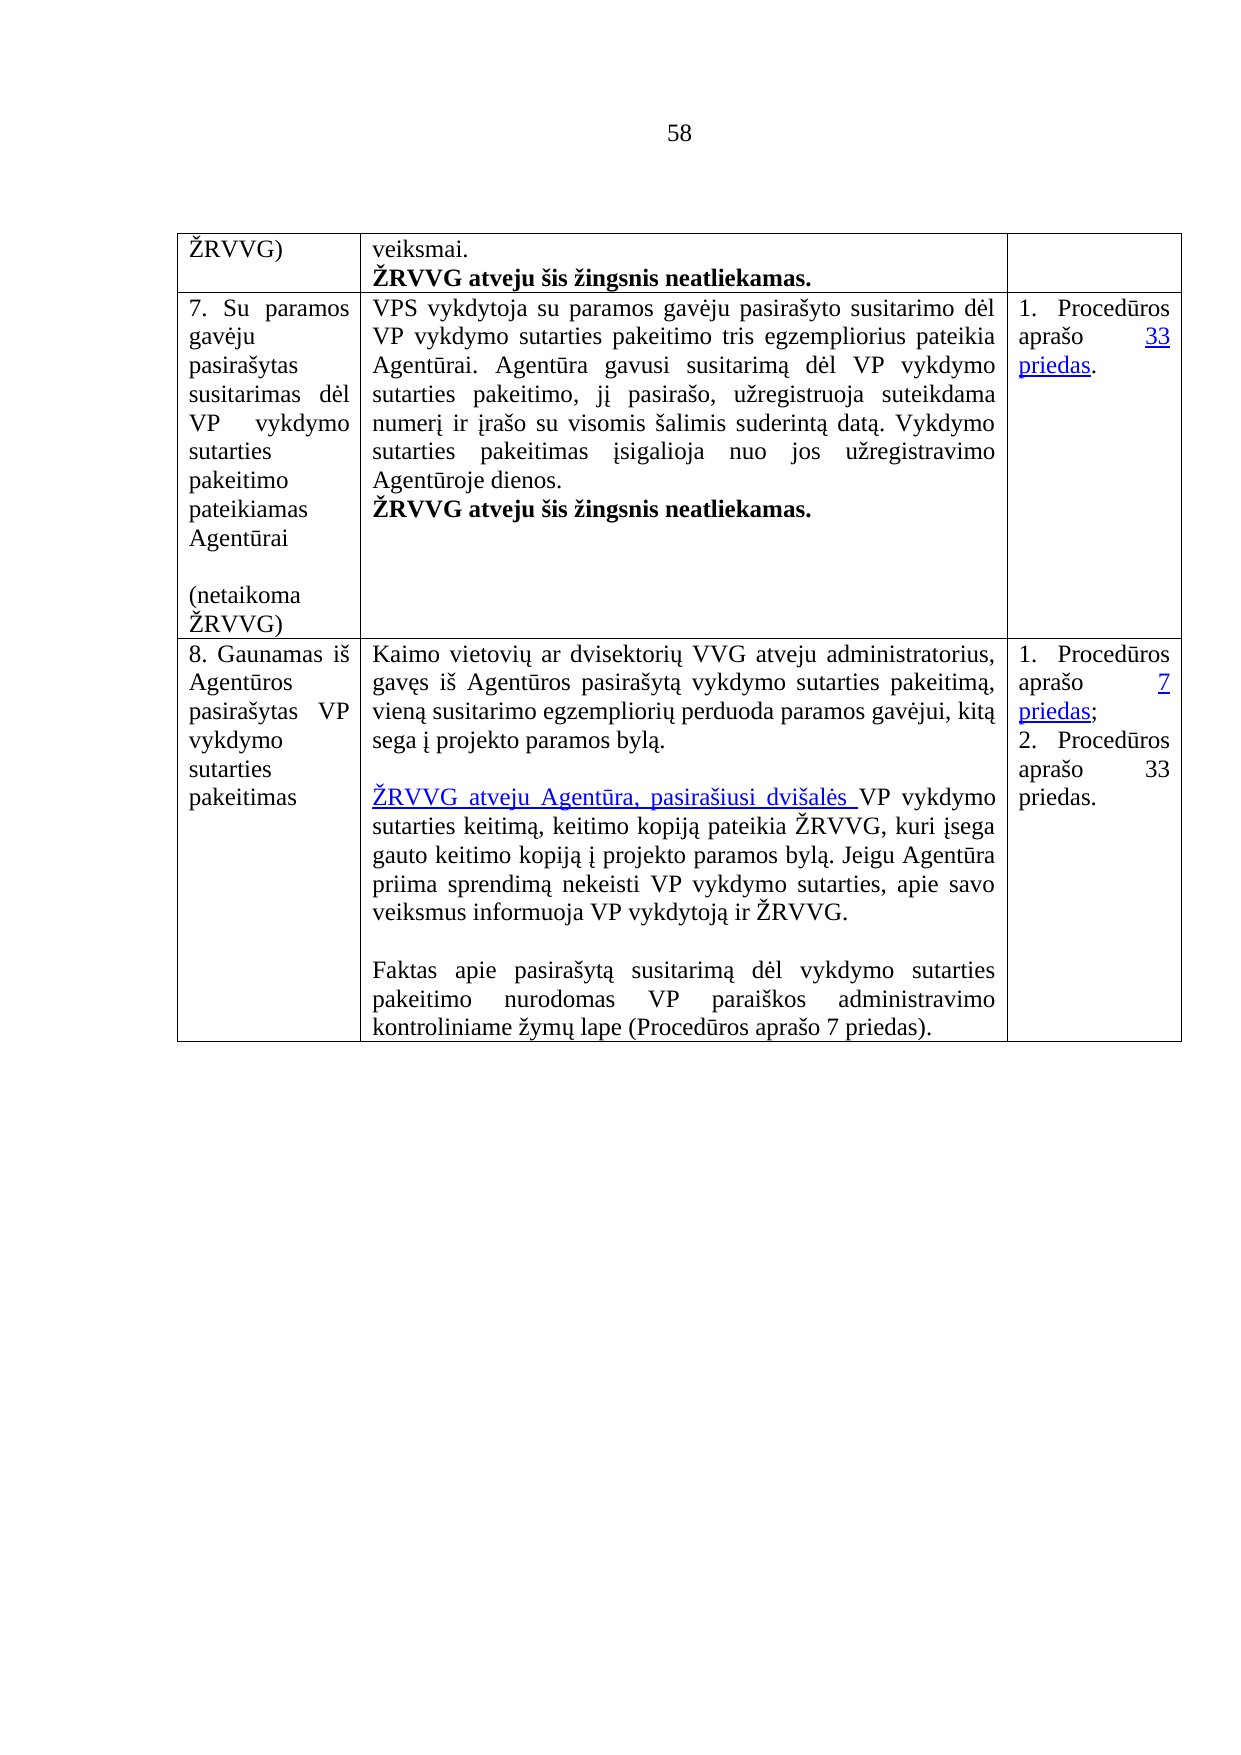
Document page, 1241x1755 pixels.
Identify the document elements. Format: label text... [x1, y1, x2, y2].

table_cell Kaimo vietovių ar dvisektorių VVG atveju administratorius, gavęs iš Agentūros pasirašytą vykdymo sutarties pakeitimą, vieną susitarimo egzempliorių perduoda paramos gavėjui, kitą sega į projekto paramos bylą. ŽRVVG atveju Agentūra, pasirašiusi dvišalės VP vykdymo sutarties keitimą, keitimo kopiją pateikia ŽRVVG, kuri įsega gauto keitimo kopiją į projekto paramos bylą. Jeigu Agentūra priima sprendimą nekeisti VP vykdymo sutarties, apie savo veiksmus informuoja VP vykdytoją ir ŽRVVG. Faktas apie pasirašytą susitarimą dėl vykdymo sutarties pakeitimo nurodomas VP paraiškos administravimo kontroliniame žymų lape (Procedūros aprašo 7 priedas). [361, 639, 1007, 1041]
table_cell [1008, 234, 1181, 292]
table_cell 8. Gaunamas iš Agentūros pasirašytas VP vykdymo sutarties pakeitimas [178, 639, 360, 1041]
table_cell 1. Procedūros aprašo 7 priedas; 2. Procedūros aprašo 33 priedas. [1008, 639, 1181, 1041]
table_cell VPS vykdytoja su paramos gavėju pasirašyto susitarimo dėl VP vykdymo sutarties pakeitimo tris egzempliorius pateikia Agentūrai. Agentūra gavusi susitarimą dėl VP vykdymo sutarties pakeitimo, jį pasirašo, užregistruoja suteikdama numerį ir įrašo su visomis šalimis suderintą datą. Vykdymo sutarties pakeitimas įsigalioja nuo jos užregistravimo Agentūroje dienos. ŽRVVG atveju šis žingsnis neatliekamas. [361, 293, 1007, 638]
table_cell veiksmai. ŽRVVG atveju šis žingsnis neatliekamas. [361, 234, 1007, 292]
table_cell ŽRVVG) [178, 234, 360, 292]
table_cell 7. Su paramos gavėju pasirašytas susitarimas dėl VP vykdymo sutarties pakeitimo pateikiamas Agentūrai (netaikoma ŽRVVG) [178, 293, 360, 638]
table_cell 1. Procedūros aprašo 33 priedas. [1008, 293, 1181, 638]
